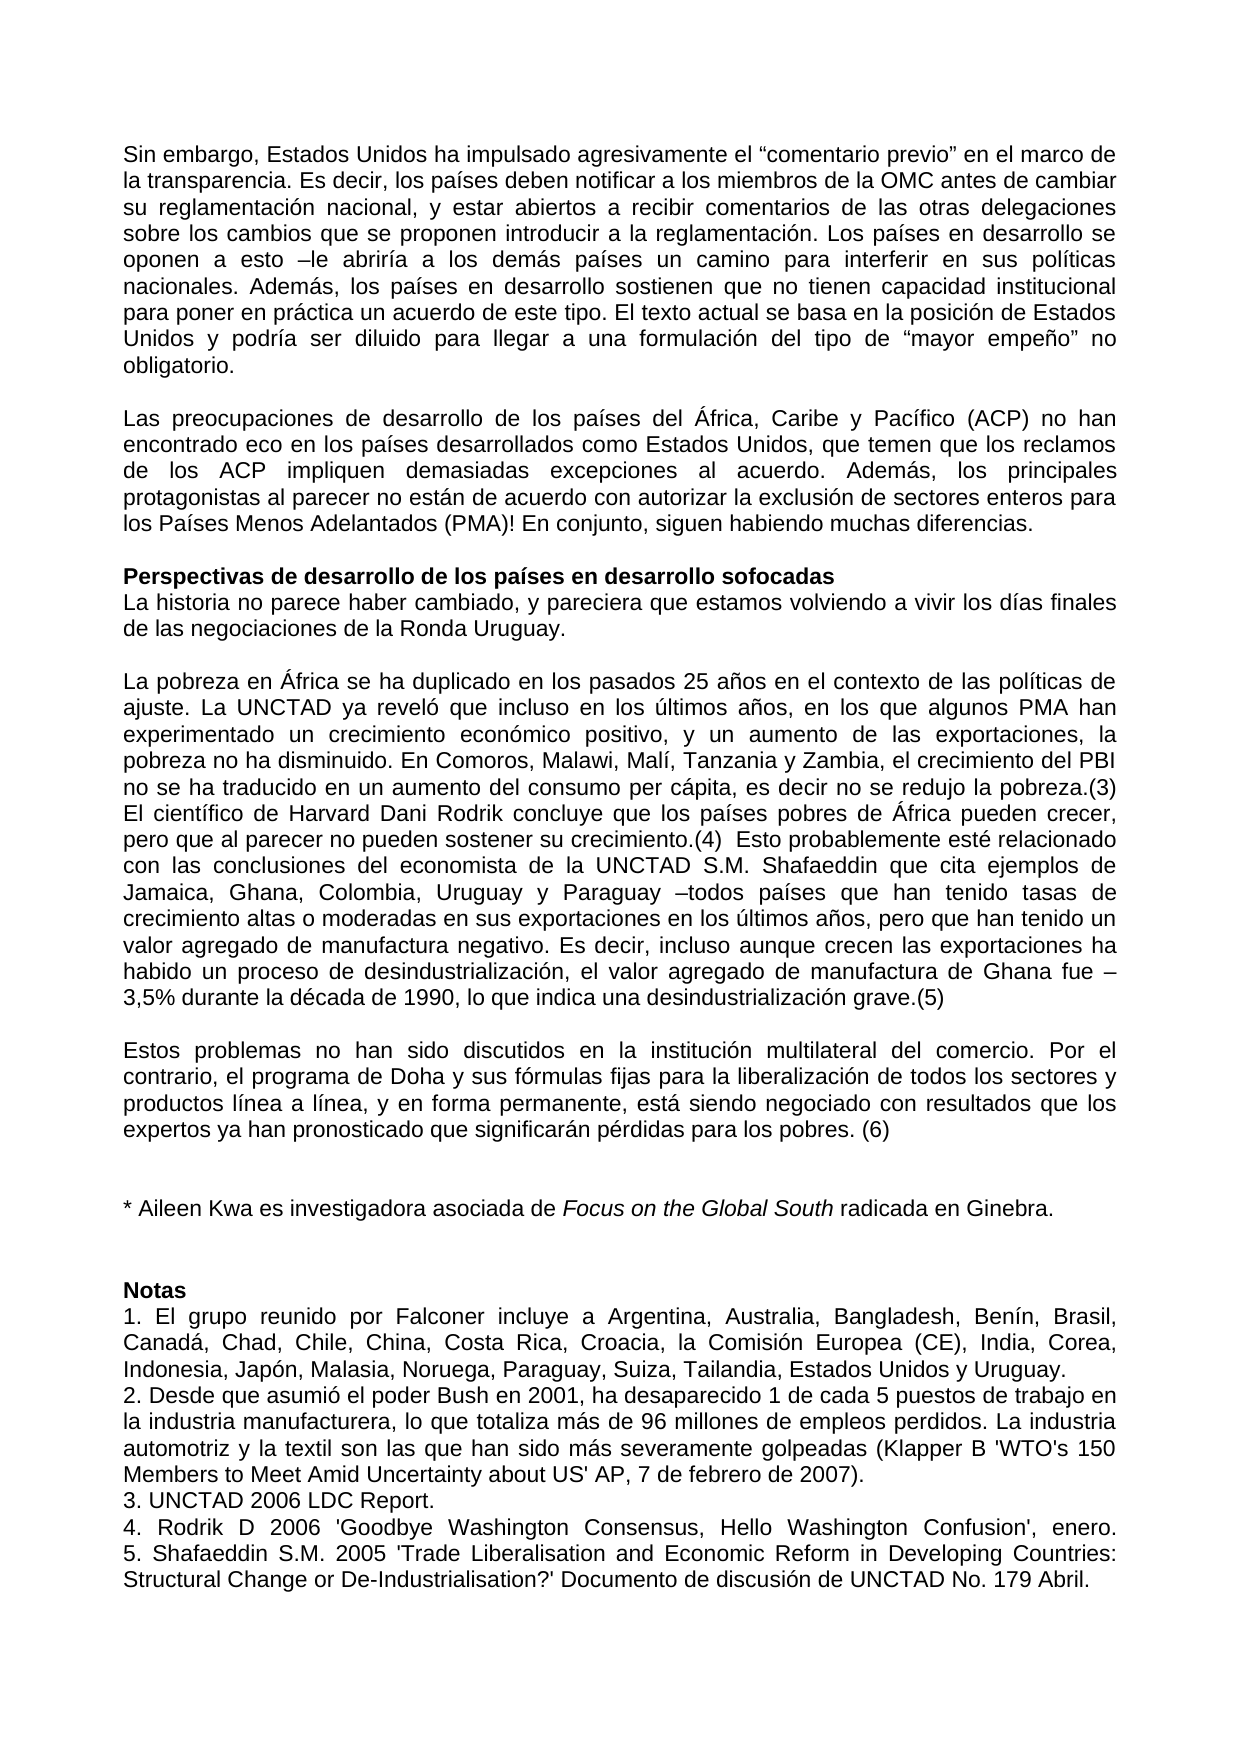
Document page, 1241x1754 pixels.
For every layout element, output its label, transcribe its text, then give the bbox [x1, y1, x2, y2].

text Sin embargo, Estados Unidos ha impulsado agresivamente el “comentario previo” en el marco de la transparencia. Es decir, los países deben notificar a los miembros de la OMC antes de cambiar su reglamentación nacional, y estar abiertos a recibir comentarios de las otras delegaciones sobre los cambios que se proponen introducir a la reglamentación. Los países en desarrollo se oponen a esto –le abriría a los demás países un camino para interferir en sus políticas nacionales. Además, los países en desarrollo sostienen que no tienen capacidad institucional para poner en práctica un acuerdo de este tipo. El texto actual se basa en la posición de Estados Unidos y podría ser diluido para llegar a una formulación del tipo de “mayor empeño” no obligatorio. [123, 114, 1117, 378]
text La pobreza en África se ha duplicado en los pasados 25 años en el contexto de las políticas de ajuste. La UNCTAD ya reveló que incluso en los últimos años, en los que algunos PMA han experimentado un crecimiento económico positivo, y un aumento de las exportaciones, la pobreza no ha disminuido. En Comoros, Malawi, Malí, Tanzania y Zambia, el crecimiento del PBI no se ha traducido en un aumento del consumo per cápita, es decir no se redujo la pobreza.(3) El científico de Harvard Dani Rodrik concluye que los países pobres de África pueden crecer, pero que al parecer no pueden sostener su crecimiento.(4) Esto probablemente esté relacionado con las conclusiones del economista de la UNCTAD S.M. Shafaeddin que cita ejemplos de Jamaica, Ghana, Colombia, Uruguay y Paraguay –todos países que han tenido tasas de crecimiento altas o moderadas en sus exportaciones en los últimos años, pero que han tenido un valor agregado de manufactura negativo. Es decir, incluso aunque crecen las exportaciones ha habido un proceso de desindustrialización, el valor agregado de manufactura de Ghana fue –3,5% durante la década de 1990, lo que indica una desindustrialización grave.(5) [123, 642, 1117, 1011]
text * Aileen Kwa es investigadora asociada de Focus on the Global South radicada en Ginebra. [123, 1195, 1117, 1221]
text 3. UNCTAD 2006 LDC Report. [123, 1487, 1117, 1514]
text La historia no parece haber cambiado, y pareciera que estamos volviendo a vivir los días finales de las negociaciones de la Ronda Uruguay. [123, 589, 1117, 642]
text Estos problemas no han sido discutidos en la institución multilateral del comercio. Por el contrario, el programa de Doha y sus fórmulas fijas para la liberalización de todos los sectores y productos línea a línea, y en forma permanente, está siendo negociado con resultados que los expertos ya han pronosticado que significarán pérdidas para los pobres. (6) [123, 1011, 1117, 1142]
text Perspectivas de desarrollo de los países en desarrollo sofocadas [123, 536, 1117, 589]
text Notas 1. El grupo reunido por Falconer incluye a Argentina, Australia, Bangladesh, Benín, Brasil, Canadá, Chad, Chile, China, Costa Rica, Croacia, la Comisión Europea (CE), India, Corea, Indonesia, Japón, Malasia, Noruega, Paraguay, Suiza, Tailandia, Estados Unidos y Uruguay. [123, 1277, 1117, 1382]
text 4. Rodrik D 2006 'Goodbye Washington Consensus, Hello Washington Confusion', enero. 5. Shafaeddin S.M. 2005 'Trade Liberalisation and Economic Reform in Developing Countries: Structural Change or De-Industrialisation?' Documento de discusión de UNCTAD No. 179 Abril. [123, 1514, 1117, 1593]
text Las preocupaciones de desarrollo de los países del África, Caribe y Pacífico (ACP) no han encontrado eco en los países desarrollados como Estados Unidos, que temen que los reclamos de los ACP impliquen demasiadas excepciones al acuerdo. Además, los principales protagonistas al parecer no están de acuerdo con autorizar la exclusión de sectores enteros para los Países Menos Adelantados (PMA)! En conjunto, siguen habiendo muchas diferencias. [123, 378, 1117, 536]
text 2. Desde que asumió el poder Bush en 2001, ha desaparecido 1 de cada 5 puestos de trabajo en la industria manufacturera, lo que totaliza más de 96 millones de empleos perdidos. La industria automotriz y la textil son las que han sido más severamente golpeadas (Klapper B 'WTO's 150 Members to Meet Amid Uncertainty about US' AP, 7 de febrero de 2007). [123, 1382, 1117, 1487]
